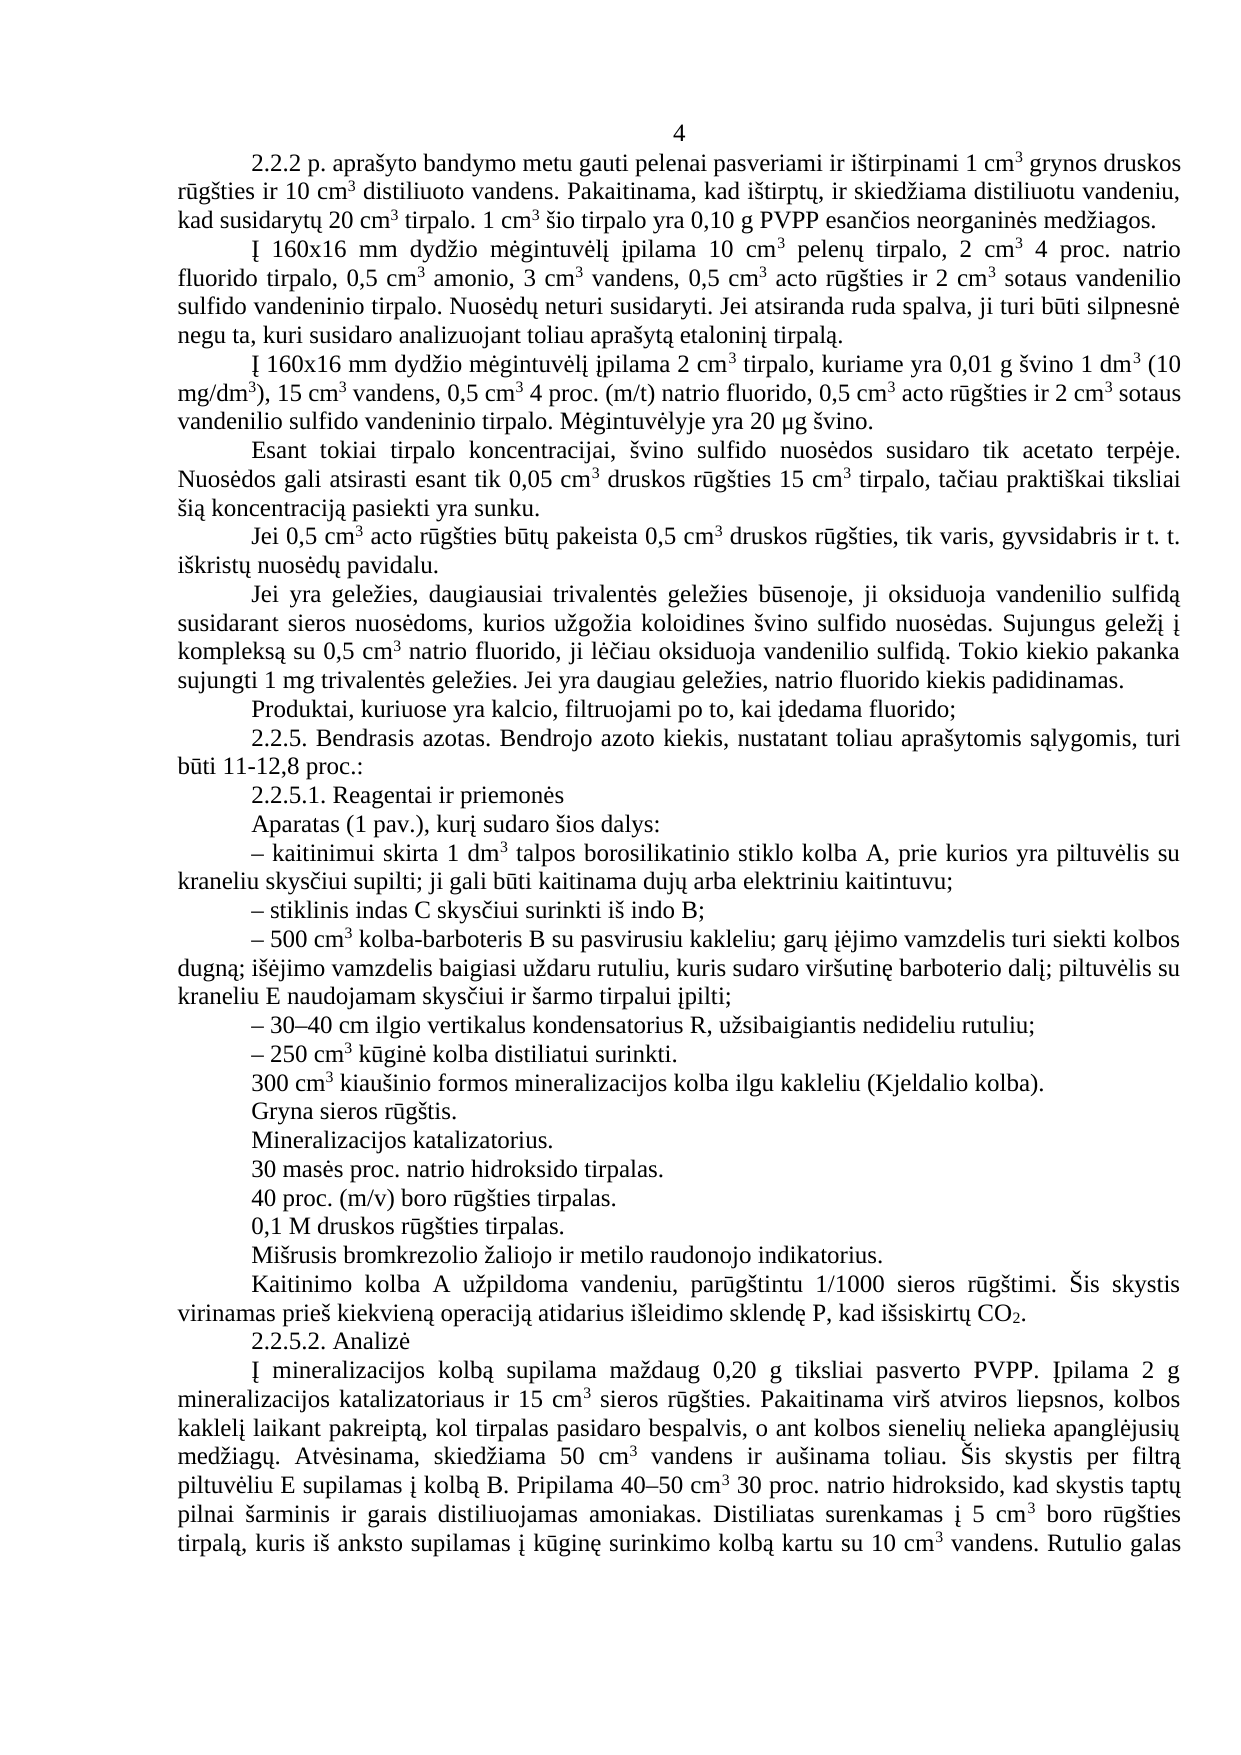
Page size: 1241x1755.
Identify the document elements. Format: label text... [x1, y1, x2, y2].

text – 500 cm3 kolba-barboteris B su pasvirusiu kakleliu; garų įėjimo vamzdelis turi siekti kolbos dugną; išėjimo vamzdelis baigiasi uždaru rutuliu, kuris sudaro viršutinę barboterio dalį; piltuvėlis su kraneliu E naudojamam skysčiui ir šarmo tirpalui įpilti; [177, 924, 1181, 1010]
text Jei yra geležies, daugiausiai trivalentės geležies būsenoje, ji oksiduoja vandenilio sulfidą susidarant sieros nuosėdoms, kurios užgožia koloidines švino sulfido nuosėdas. Sujungus geležį į kompleksą su 0,5 cm3 natrio fluorido, ji lėčiau oksiduoja vandenilio sulfidą. Tokio kiekio pakanka sujungti 1 mg trivalentės geležies. Jei yra daugiau geležies, natrio fluorido kiekis padidinamas. [177, 579, 1181, 694]
text Kaitinimo kolba A užpildoma vandeniu, parūgštintu 1/1000 sieros rūgštimi. Šis skystis virinamas prieš kiekvieną operaciją atidarius išleidimo sklendę P, kad išsiskirtų CO2. [177, 1269, 1181, 1326]
text 2.2.5. Bendrasis azotas. Bendrojo azoto kiekis, nustatant toliau aprašytomis sąlygomis, turi būti 11-12,8 proc.: [177, 723, 1181, 780]
text Į 160x16 mm dydžio mėgintuvėlį įpilama 2 cm3 tirpalo, kuriame yra 0,01 g švino 1 dm3 (10 mg/dm3), 15 cm3 vandens, 0,5 cm3 4 proc. (m/t) natrio fluorido, 0,5 cm3 acto rūgšties ir 2 cm3 sotaus vandenilio sulfido vandeninio tirpalo. Mėgintuvėlyje yra 20 μg švino. [177, 349, 1181, 435]
text Gryna sieros rūgštis. [177, 1096, 1181, 1125]
text Jei 0,5 cm3 acto rūgšties būtų pakeista 0,5 cm3 druskos rūgšties, tik varis, gyvsidabris ir t. t. iškristų nuosėdų pavidalu. [177, 521, 1181, 579]
text Mišrusis bromkrezolio žaliojo ir metilo raudonojo indikatorius. [177, 1240, 1181, 1269]
text 30 masės proc. natrio hidroksido tirpalas. [177, 1154, 1181, 1183]
text 300 cm3 kiaušinio formos mineralizacijos kolba ilgu kakleliu (Kjeldalio kolba). [177, 1068, 1181, 1096]
text Esant tokiai tirpalo koncentracijai, švino sulfido nuosėdos susidaro tik acetato terpėje. Nuosėdos gali atsirasti esant tik 0,05 cm3 druskos rūgšties 15 cm3 tirpalo, tačiau praktiškai tiksliai šią koncentraciją pasiekti yra sunku. [177, 435, 1181, 521]
text Į 160x16 mm dydžio mėgintuvėlį įpilama 10 cm3 pelenų tirpalo, 2 cm3 4 proc. natrio fluorido tirpalo, 0,5 cm3 amonio, 3 cm3 vandens, 0,5 cm3 acto rūgšties ir 2 cm3 sotaus vandenilio sulfido vandeninio tirpalo. Nuosėdų neturi susidaryti. Jei atsiranda ruda spalva, ji turi būti silpnesnė negu ta, kuri susidaro analizuojant toliau aprašytą etaloninį tirpalą. [177, 234, 1181, 349]
text Aparatas (1 pav.), kurį sudaro šios dalys: [177, 809, 1181, 838]
text 0,1 M druskos rūgšties tirpalas. [177, 1211, 1181, 1240]
text 40 proc. (m/v) boro rūgšties tirpalas. [177, 1183, 1181, 1211]
text – 30–40 cm ilgio vertikalus kondensatorius R, užsibaigiantis nedideliu rutuliu; [177, 1010, 1181, 1039]
text Produktai, kuriuose yra kalcio, filtruojami po to, kai įdedama fluorido; [177, 694, 1181, 723]
text 2.2.2 p. aprašyto bandymo metu gauti pelenai pasveriami ir ištirpinami 1 cm3 grynos druskos rūgšties ir 10 cm3 distiliuoto vandens. Pakaitinama, kad ištirptų, ir skiedžiama distiliuotu vandeniu, kad susidarytų 20 cm3 tirpalo. 1 cm3 šio tirpalo yra 0,10 g PVPP esančios neorganinės medžiagos. [177, 148, 1181, 234]
text 2.2.5.1. Reagentai ir priemonės [177, 780, 1181, 809]
text – kaitinimui skirta 1 dm3 talpos borosilikatinio stiklo kolba A, prie kurios yra piltuvėlis su kraneliu skysčiui supilti; ji gali būti kaitinama dujų arba elektriniu kaitintuvu; [177, 838, 1181, 895]
text – 250 cm3 kūginė kolba distiliatui surinkti. [177, 1039, 1181, 1068]
text Į mineralizacijos kolbą supilama maždaug 0,20 g tiksliai pasverto PVPP. Įpilama 2 g mineralizacijos katalizatoriaus ir 15 cm3 sieros rūgšties. Pakaitinama virš atviros liepsnos, kolbos kaklelį laikant pakreiptą, kol tirpalas pasidaro bespalvis, o ant kolbos sienelių nelieka apanglėjusių medžiagų. Atvėsinama, skiedžiama 50 cm3 vandens ir aušinama toliau. Šis skystis per filtrą piltuvėliu E supilamas į kolbą B. Pripilama 40–50 cm3 30 proc. natrio hidroksido, kad skystis taptų pilnai šarminis ir garais distiliuojamas amoniakas. Distiliatas surenkamas į 5 cm3 boro rūgšties tirpalą, kuris iš anksto supilamas į kūginę surinkimo kolbą kartu su 10 cm3 vandens. Rutulio galas [177, 1355, 1181, 1556]
text Mineralizacijos katalizatorius. [177, 1125, 1181, 1154]
text 2.2.5.2. Analizė [177, 1326, 1181, 1355]
text – stiklinis indas C skysčiui surinkti iš indo B; [177, 895, 1181, 924]
